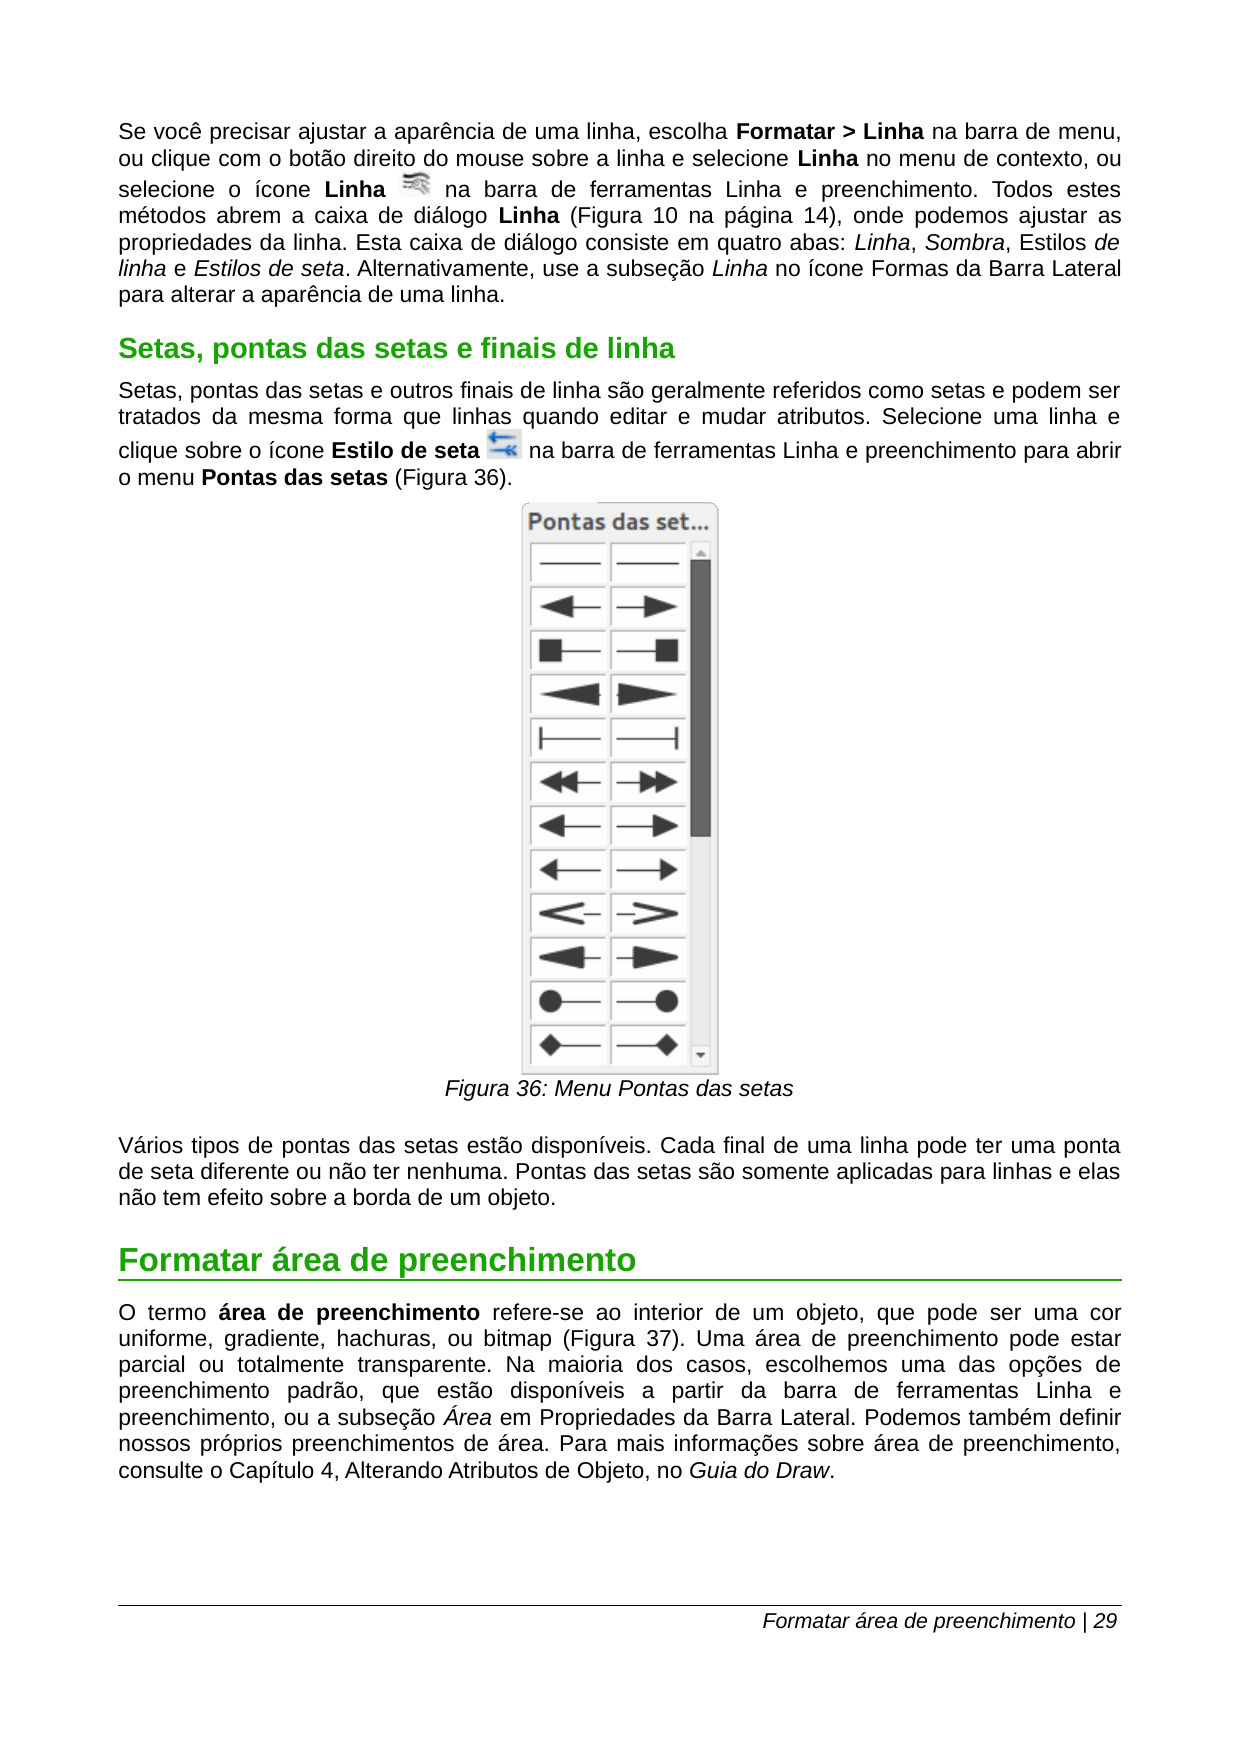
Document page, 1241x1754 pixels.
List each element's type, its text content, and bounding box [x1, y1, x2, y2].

picture [486, 429, 522, 459]
subtitle Setas, pontas das setas e finais de linha [118, 331, 1122, 365]
picture [521, 502, 719, 1075]
text Setas, pontas das setas e outros finais de linha são geralmente referidos como setas e podem ser tratados da mesma forma que linhas quando editar e mudar atributos. Selecione uma linha e clique sobre o ícone Estilo de seta na barra de ferramentas Linha e preenchimento para abrir o menu Pontas das setas (Figura 36). [118, 377, 1122, 490]
text Vários tipos de pontas das setas estão disponíveis. Cada final de uma linha pode ter uma ponta de seta diferente ou não ter nenhuma. Pontas das setas são somente aplicadas para linhas e elas não tem efeito sobre a borda de um objeto. [118, 1132, 1122, 1211]
picture [398, 170, 432, 198]
text O termo área de preenchimento refere-se ao interior de um objeto, que pode ser uma cor uniforme, gradiente, hachuras, ou bitmap (Figura 37). Uma área de preenchimento pode estar parcial ou totalmente transparente. Na maioria dos casos, escolhemos uma das opções de preenchimento padrão, que estão disponíveis a partir da barra de ferramentas Linha e preenchimento, ou a subseção Área em Propriedades da Barra Lateral. Podemos também definir nossos próprios preenchimentos de área. Para mais informações sobre área de preenchimento, consulte o Capítulo 4, Alterando Atributos de Objeto, no Guia do Draw. [118, 1298, 1122, 1483]
subtitle Formatar área de preenchimento [118, 1240, 1122, 1279]
text Se você precisar ajustar a aparência de uma linha, escolha Formatar > Linha na barra de menu, ou clique com o botão direito do mouse sobre a linha e selecione Linha no menu de contexto, ou selecione o ícone Linha na barra de ferramentas Linha e preenchimento. Todos estes métodos abrem a caixa de diálogo Linha (Figura 10 na página 14), onde podemos ajustar as propriedades da linha. Esta caixa de diálogo consiste em quatro abas: Linha, Sombra, Estilos de linha e Estilos de seta. Alternativamente, use a subseção Linha no ícone Formas da Barra Lateral para alterar a aparência de uma linha. [118, 118, 1122, 308]
text Figura 36: Menu Pontas das setas [441, 503, 799, 1101]
